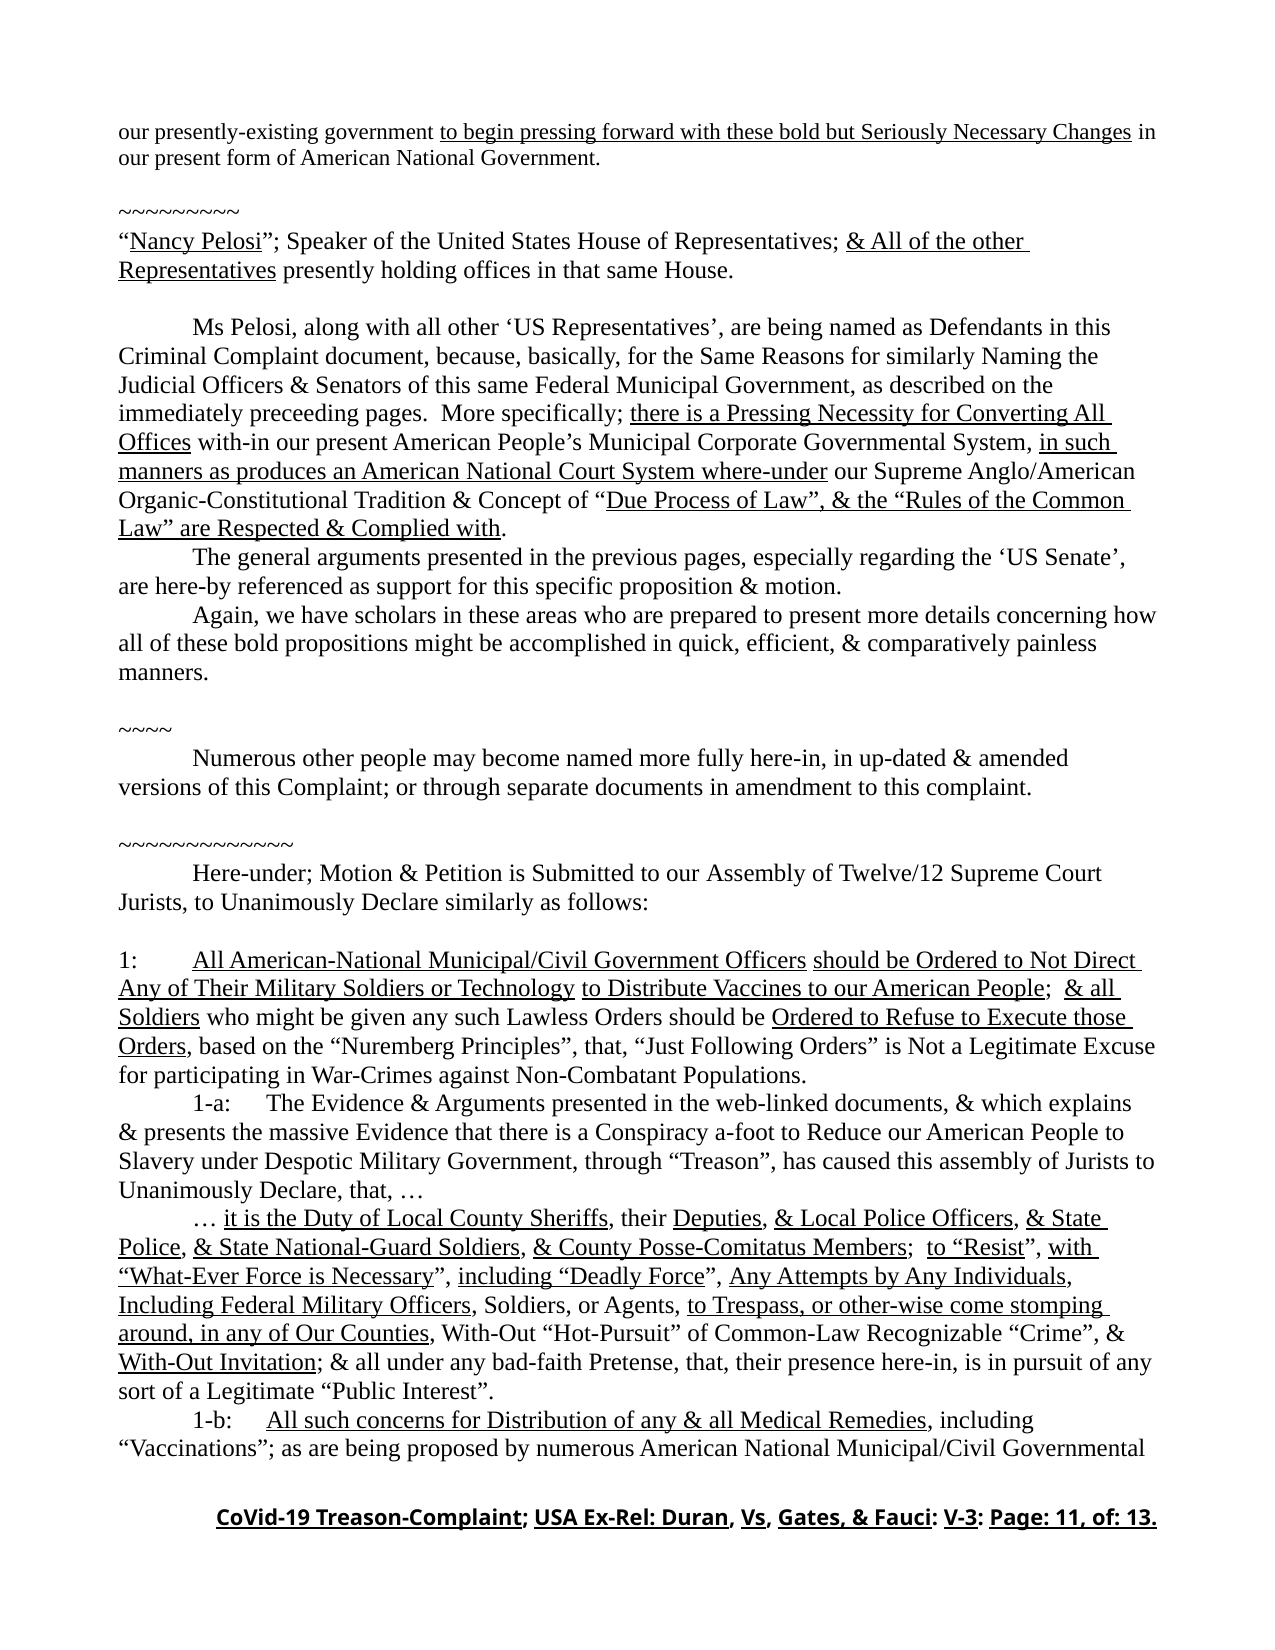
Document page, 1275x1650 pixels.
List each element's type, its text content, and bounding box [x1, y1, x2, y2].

text Numerous other people may become named more fully here-in, in up-dated & amended versions of this Complaint; or through separate documents in amendment to this complaint. [118, 743, 1157, 801]
text Here-under; Motion & Petition is Submitted to our Assembly of Twelve/12 Supreme Court Jurists, to Unanimously Declare similarly as follows: [118, 858, 1157, 916]
text ~~~~~~~~~~~~~ [118, 801, 1157, 858]
text our presently-existing government to begin pressing forward with these bold but Seriously Necessary Changes in our present form of American National Government. [118, 118, 1157, 171]
text ~~~~~~~~~ “Nancy Pelosi”; Speaker of the United States House of Representatives; & All of the other Representatives presently holding offices in that same House. Ms Pelosi, along with all other ‘US Representatives’, are being named as Defendants in this Criminal Complaint document, because, basically, for the Same Reasons for similarly Naming the Judicial Officers & Senators of this same Federal Municipal Government, as described on the immediately preceeding pages. More specifically; there is a Pressing Necessity for Converting All Offices with-in our present American People’s Municipal Corporate Governmental System, in such manners as produces an American National Court System where-under our Supreme Anglo/American Organic-Constitutional Tradition & Concept of “Due Process of Law”, & the “Rules of the Common Law” are Respected & Complied with. The general arguments presented in the previous pages, especially regarding the ‘US Senate’, are here-by referenced as support for this specific proposition & motion. Again, we have scholars in these areas who are prepared to present more details concerning how all of these bold propositions might be accomplished in quick, efficient, & comparatively painless manners. [118, 171, 1157, 686]
text ~~~~ [118, 715, 1157, 743]
text 1: All American-National Municipal/Civil Government Officers should be Ordered to Not Direct Any of Their Military Soldiers or Technology to Distribute Vaccines to our American People; & all Soldiers who might be given any such Lawless Orders should be Ordered to Refuse to Execute those Orders, based on the “Nuremberg Principles”, that, “Just Following Orders” is Not a Legitimate Excuse for participating in War-Crimes against Non-Combatant Populations. 1-a: The Evidence & Arguments presented in the web-linked documents, & which explains & presents the massive Evidence that there is a Conspiracy a-foot to Reduce our American People to Slavery under Despotic Military Government, through “Treason”, has caused this assembly of Jurists to Unanimously Declare, that, … … it is the Duty of Local County Sheriffs, their Deputies, & Local Police Officers, & State Police, & State National-Guard Soldiers, & County Posse-Comitatus Members; to “Resist”, with “What-Ever Force is Necessary”, including “Deadly Force”, Any Attempts by Any Individuals, Including Federal Military Officers, Soldiers, or Agents, to Trespass, or other-wise come stomping around, in any of Our Counties, With-Out “Hot-Pursuit” of Common-Law Recognizable “Crime”, & With-Out Invitation; & all under any bad-faith Pretense, that, their presence here-in, is in pursuit of any sort of a Legitimate “Public Interest”. 1-b: All such concerns for Distribution of any & all Medical Remedies, including “Vaccinations”; as are being proposed by numerous American National Municipal/Civil Governmental [118, 916, 1157, 1462]
